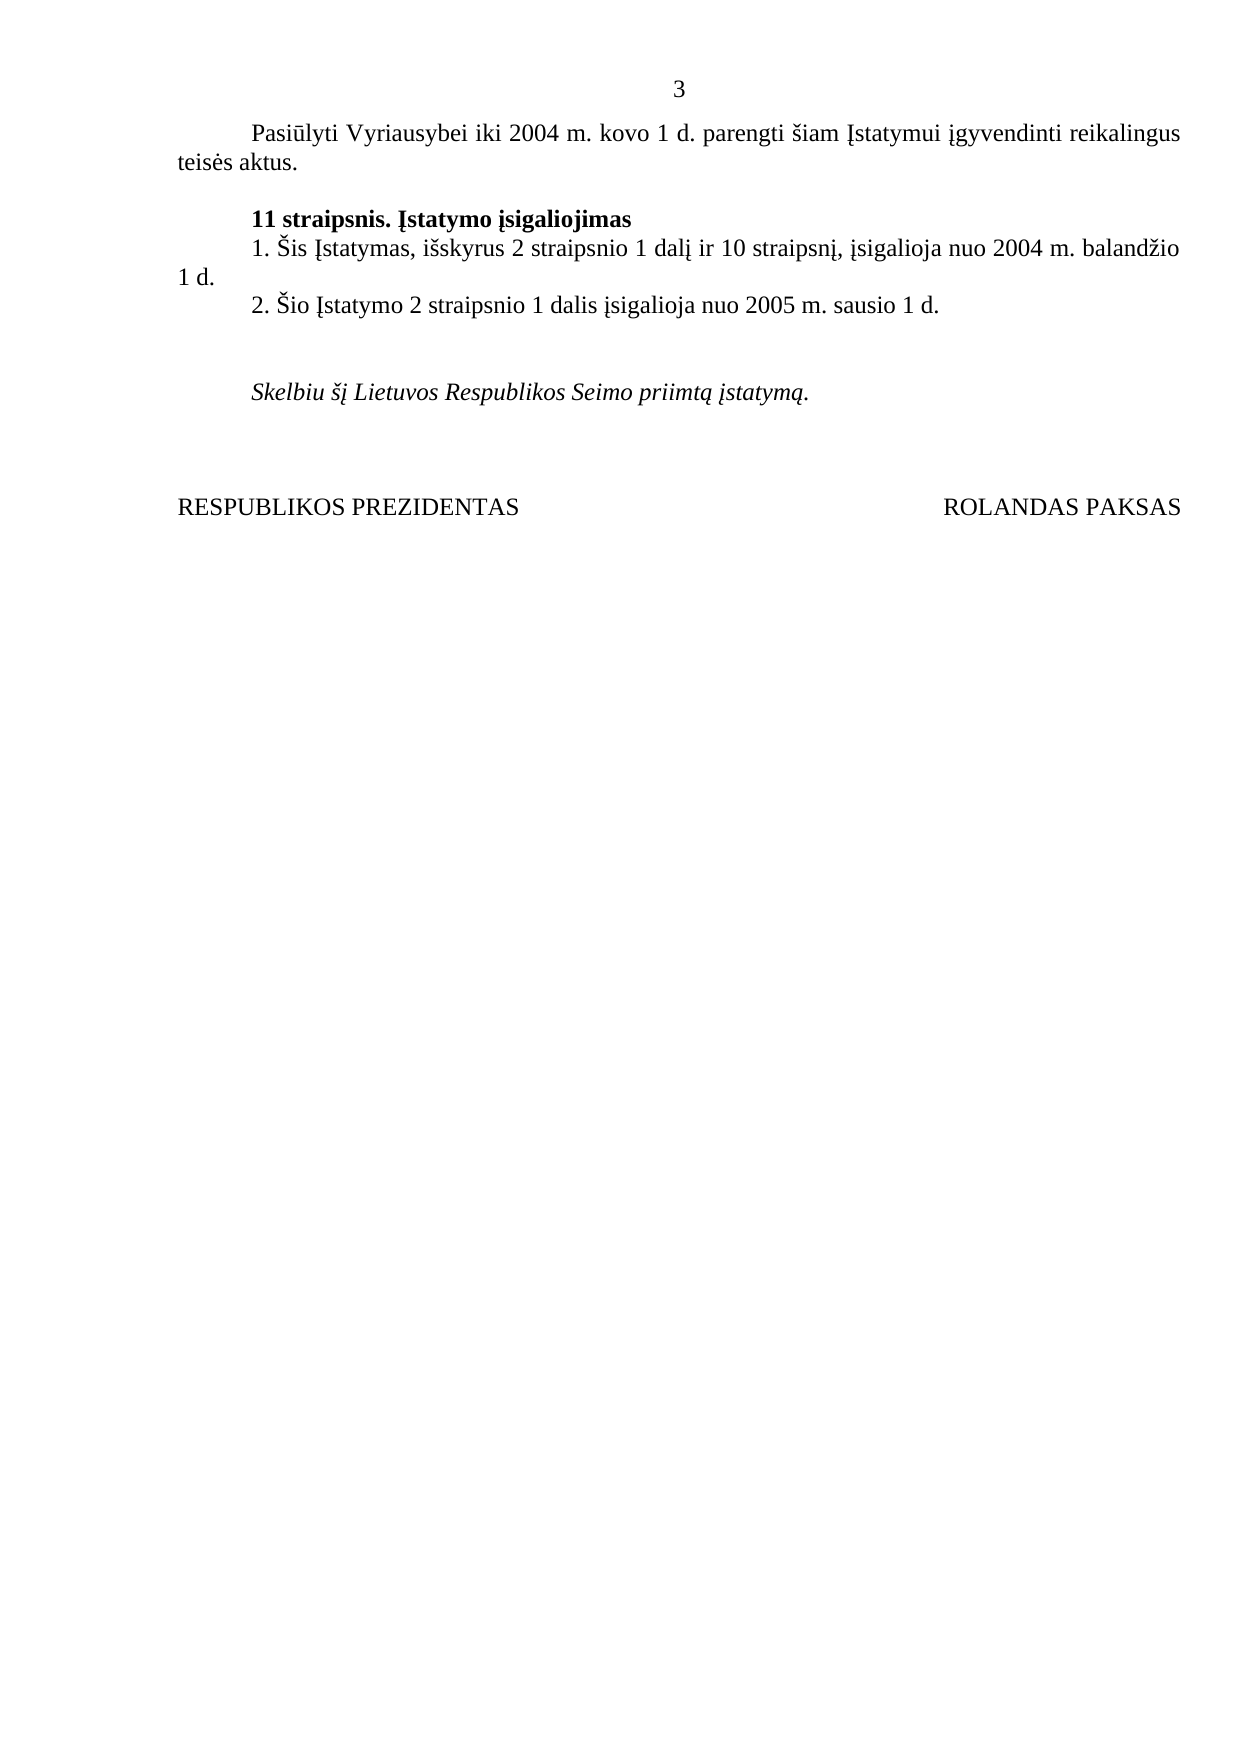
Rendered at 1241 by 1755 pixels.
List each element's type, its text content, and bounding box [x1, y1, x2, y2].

text Pasiūlyti Vyriausybei iki 2004 m. kovo 1 d. parengti šiam Įstatymui įgyvendinti reikalingus teisės aktus. [177, 118, 1181, 176]
text Skelbiu šį Lietuvos Respublikos Seimo priimtą įstatymą. [177, 377, 1181, 406]
text RESPUBLIKOS PREZIDENTAS ROLANDAS PAKSAS [177, 492, 1181, 521]
text 11 straipsnis. Įstatymo įsigaliojimas [177, 204, 1181, 233]
text 2. Šio Įstatymo 2 straipsnio 1 dalis įsigalioja nuo 2005 m. sausio 1 d. [177, 291, 1181, 319]
text 1. Šis Įstatymas, išskyrus 2 straipsnio 1 dalį ir 10 straipsnį, įsigalioja nuo 2004 m. balandžio 1 d. [177, 233, 1181, 291]
